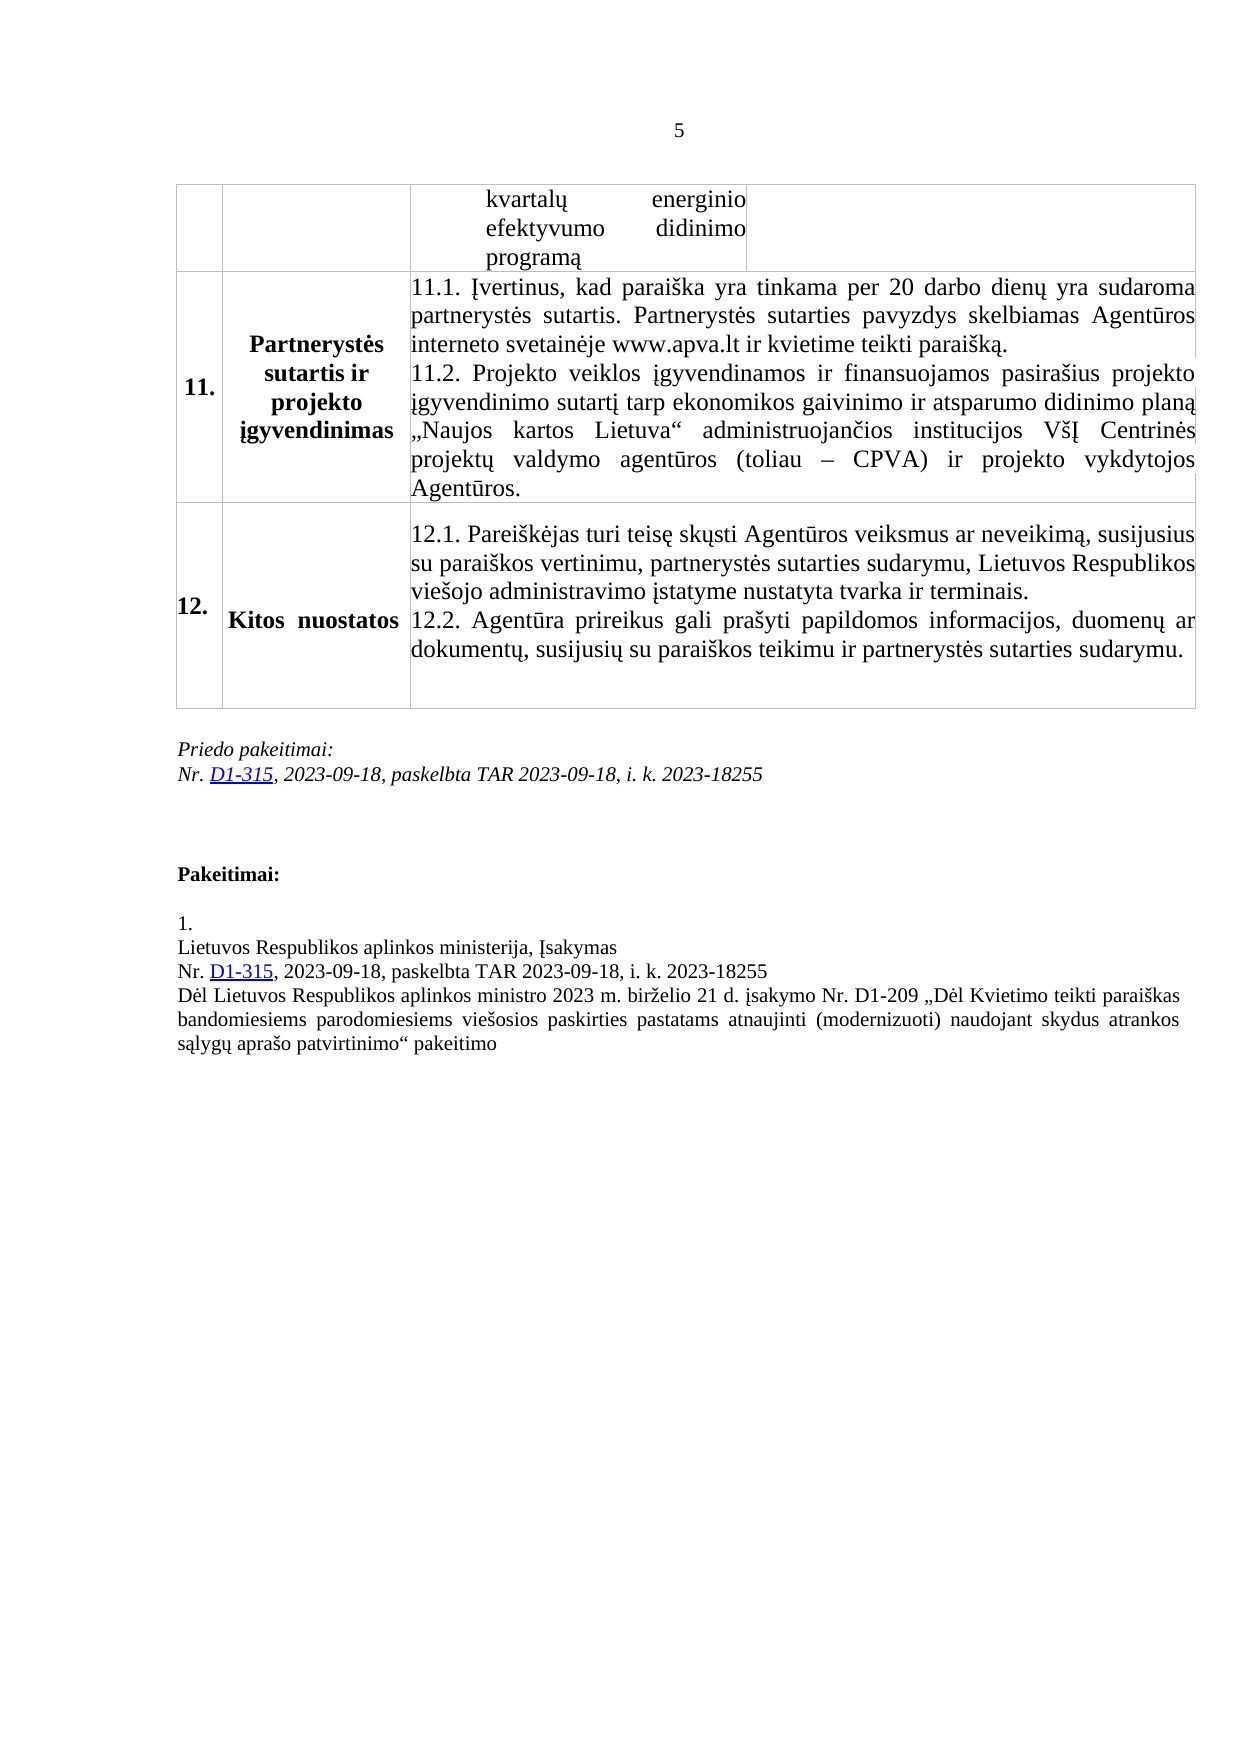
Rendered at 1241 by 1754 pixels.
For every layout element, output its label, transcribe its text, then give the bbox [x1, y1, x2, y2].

text Dėl Lietuvos Respublikos aplinkos ministro 2023 m. birželio 21 d. įsakymo Nr. D1-209 „Dėl Kvietimo teikti paraiškas bandomiesiems parodomiesiems viešosios paskirties pastatams atnaujinti (modernizuoti) naudojant skydus atrankos sąlygų aprašo patvirtinimo“ pakeitimo [177, 983, 1181, 1055]
text Priedo pakeitimai: [177, 737, 1181, 761]
table_cell 11. [177, 272, 222, 502]
table_cell 12.1. Pareiškėjas turi teisę skųsti Agentūros veiksmus ar neveikimą, susijusius su paraiškos vertinimu, partnerystės sutarties sudarymu, Lietuvos Respublikos viešojo administravimo įstatyme nustatyta tvarka ir terminais. 12.2. Agentūra prireikus gali prašyti papildomos informacijos, duomenų ar dokumentų, susijusių su paraiškos teikimu ir partnerystės sutarties sudarymu. [411, 503, 1195, 708]
text Nr. D1-315, 2023-09-18, paskelbta TAR 2023-09-18, i. k. 2023-18255 [177, 959, 1181, 983]
text 1. [177, 911, 1181, 934]
table_cell Kitos nuostatos [223, 503, 410, 708]
table_cell 12. [177, 503, 222, 708]
text Lietuvos Respublikos aplinkos ministerija, Įsakymas [177, 934, 1181, 959]
table_cell 11.1. Įvertinus, kad paraiška yra tinkama per 20 darbo dienų yra sudaroma partnerystės sutartis. Partnerystės sutarties pavyzdys skelbiamas Agentūros interneto svetainėje www.apva.lt ir kvietime teikti paraišką. 11.2. Projekto veiklos įgyvendinamos ir finansuojamos pasirašius projekto įgyvendinimo sutartį tarp ekonomikos gaivinimo ir atsparumo didinimo planą „Naujos kartos Lietuva“ administruojančios institucijos VšĮ Centrinės projektų valdymo agentūros (toliau – CPVA) ir projekto vykdytojos Agentūros. [411, 272, 1195, 502]
table_cell Partnerystės sutartis ir projekto įgyvendinimas [223, 272, 410, 502]
text Nr. D1-315, 2023-09-18, paskelbta TAR 2023-09-18, i. k. 2023-18255 [177, 761, 1181, 786]
table_cell [223, 185, 410, 271]
table_cell [177, 185, 222, 271]
table_cell [747, 185, 1195, 271]
text Pakeitimai: [177, 862, 1181, 886]
table_cell kvartalų energinio efektyvumo didinimo programą [411, 185, 746, 271]
